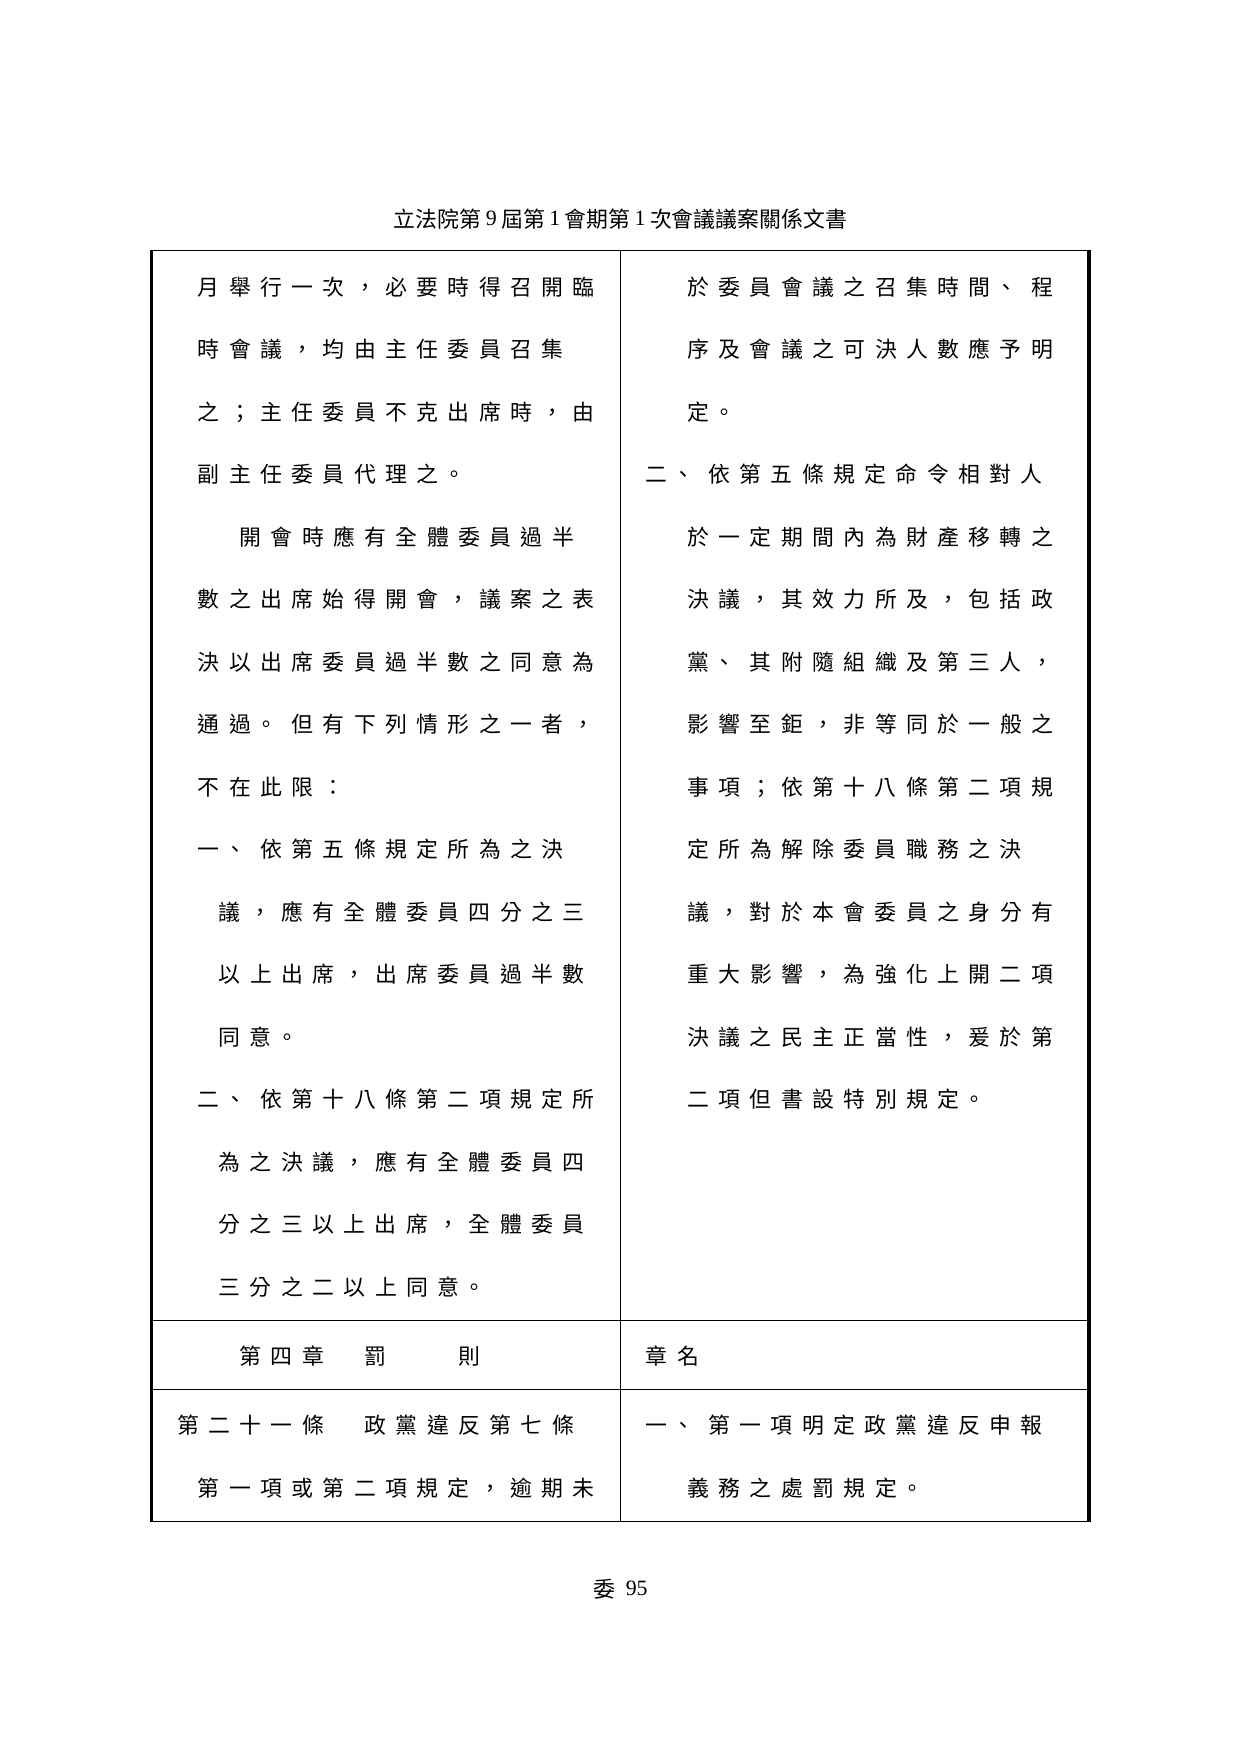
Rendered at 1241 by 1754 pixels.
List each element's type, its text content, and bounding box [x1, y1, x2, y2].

table_cell 第四章 罰 則 [153, 1321, 620, 1389]
table_cell 一、第一項明定政黨違反申報義務之處罰規定。 [621, 1390, 1087, 1521]
table_cell 第二十一條 政黨違反第七條第一項或第二項規定，逾期未 [153, 1390, 620, 1521]
table_cell 月舉行一次，必要時得召開臨時會議，均由主任委員召集之；主任委員不克出席時，由副主任委員代理之。 開會時應有全體委員過半數之出席始得開會，議案之表決以出席委員過半數之同意為通過。但有下列情形之一者，不在此限： 一、依第五條規定所為之決議，應有全體委員四分之三以上出席，出席委員過半數同意。 二、依第十八條第二項規定所為之決議，應有全體委員四分之三以上出席，全體委員三分之二以上同意。 [153, 251, 620, 1319]
table_cell 於委員會議之召集時間、程序及會議之可決人數應予明定。 二、依第五條規定命令相對人於一定期間內為財產移轉之決議，其效力所及，包括政黨、其附隨組織及第三人，影響至鉅，非等同於一般之事項；依第十八條第二項規定所為解除委員職務之決議，對於本會委員之身分有重大影響，為強化上開二項決議之民主正當性，爰於第二項但書設特別規定。 [621, 251, 1087, 1319]
table_cell 章名 [621, 1321, 1087, 1389]
